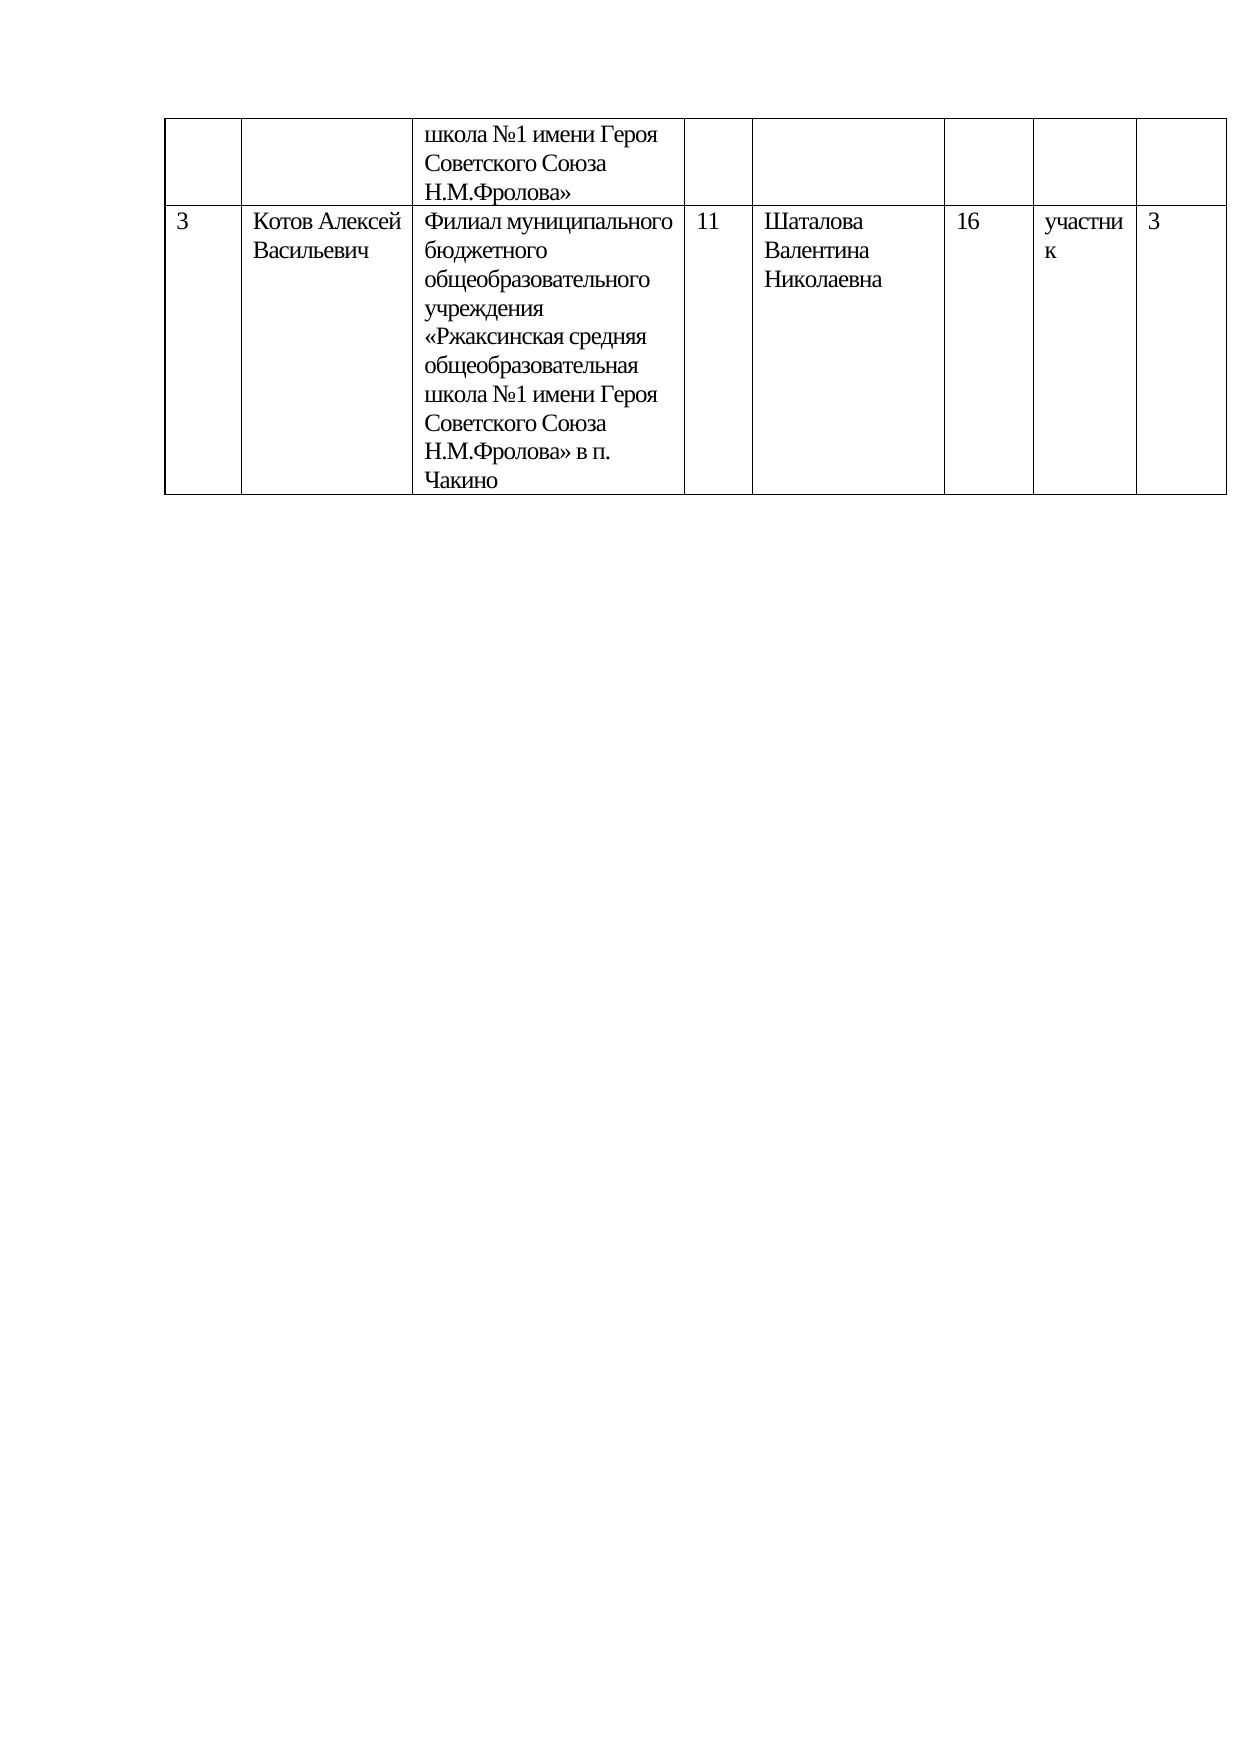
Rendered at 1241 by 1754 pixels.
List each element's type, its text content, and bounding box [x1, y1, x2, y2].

table_cell Котов Алексей Васильевич [242, 206, 412, 494]
table_cell участник [1034, 206, 1136, 494]
table_cell 16 [945, 206, 1033, 494]
table_cell Шаталова Валентина Николаевна [753, 206, 944, 494]
table_cell [1137, 119, 1226, 205]
table_cell [753, 119, 944, 205]
table_cell [166, 119, 241, 205]
table_cell 3 [1137, 206, 1226, 494]
table_cell Филиал муниципального бюджетного общеобразовательного учреждения «Ржаксинская средняя общеобразовательная школа №1 имени Героя Советского Союза Н.М.Фролова» в п. Чакино [413, 206, 684, 494]
table_cell [1034, 119, 1136, 205]
table_cell 11 [685, 206, 752, 494]
table_cell 3 [166, 206, 241, 494]
table_cell [242, 119, 412, 205]
table_cell школа №1 имени Героя Советского Союза Н.М.Фролова» [413, 119, 684, 205]
table_cell [685, 119, 752, 205]
table_cell [945, 119, 1033, 205]
